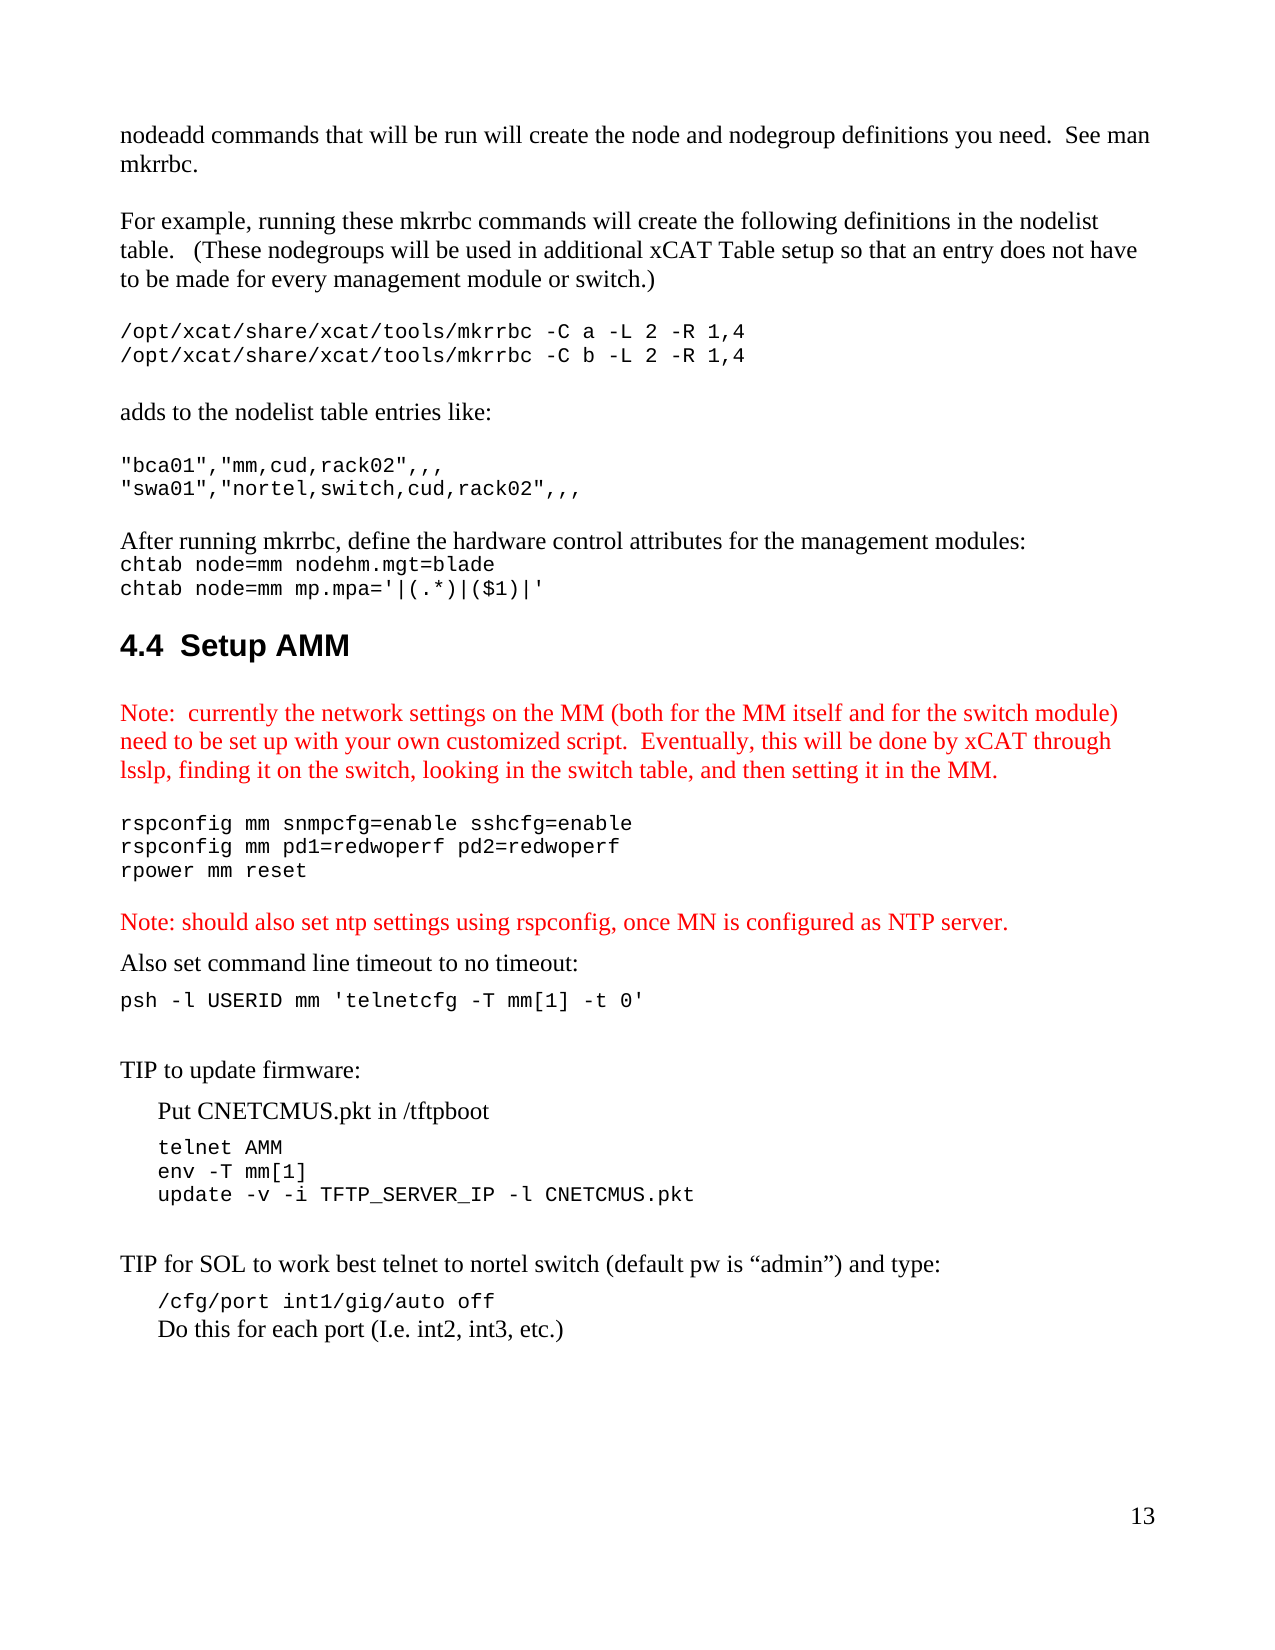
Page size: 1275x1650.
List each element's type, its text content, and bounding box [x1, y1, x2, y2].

text Put CNETCMUS.pkt in /tftpboot [157, 1096, 1155, 1125]
text /cfg/port int1/gig/auto off [157, 1291, 1155, 1314]
text Do this for each port (I.e. int2, int3, etc.) [157, 1314, 1155, 1343]
text nodeadd commands that will be run will create the node and nodegroup definitions you need. See man mkrrbc. [120, 120, 1155, 177]
subtitle Setup AMM [120, 627, 1155, 663]
text TIP for SOL to work best telnet to nortel switch (default pw is “admin”) and type: [120, 1249, 1155, 1278]
text /opt/xcat/share/xcat/tools/mkrrbc -C a -L 2 -R 1,4 [120, 321, 1155, 345]
text adds to the nodelist table entries like: [120, 397, 1155, 426]
text rspconfig mm pd1=redwoperf pd2=redwoperf [120, 836, 1155, 860]
text telnet AMM [157, 1137, 1155, 1161]
text update -v -i TFTP_SERVER_IP -l CNETCMUS.pkt [157, 1184, 1155, 1208]
text Also set command line timeout to no timeout: [120, 948, 1155, 977]
text After running mkrrbc, define the hardware control attributes for the management modules: [120, 526, 1155, 554]
text /opt/xcat/share/xcat/tools/mkrrbc -C b -L 2 -R 1,4 [120, 345, 1155, 368]
text Note: currently the network settings on the MM (both for the MM itself and for the switch module) need to be set up with your own customized script. Eventually, this will be done by xCAT through lsslp, finding it on the switch, looking in the switch table, and then setting it in the MM. [120, 698, 1155, 784]
text psh -l USERID mm 'telnetcfg -T mm[1] -t 0' [120, 990, 1155, 1013]
text Note: should also set ntp settings using rspconfig, once MN is configured as NTP server. [120, 907, 1155, 936]
text chtab node=mm mp.mpa='|(.*)|($1)|' [120, 578, 1155, 602]
text env -T mm[1] [157, 1161, 1155, 1184]
text For example, running these mkrrbc commands will create the following definitions in the nodelist table. (These nodegroups will be used in additional xCAT Table setup so that an entry does not have to be made for every management module or switch.) [120, 206, 1155, 292]
text rspconfig mm snmpcfg=enable sshcfg=enable [120, 813, 1155, 836]
text "bca01","mm,cud,rack02",,, [120, 455, 1155, 478]
text chtab node=mm nodehm.mgt=blade [120, 554, 1155, 578]
text "swa01","nortel,switch,cud,rack02",,, [120, 478, 1155, 502]
text rpower mm reset [120, 860, 1155, 884]
text TIP to update firmware: [120, 1055, 1155, 1083]
